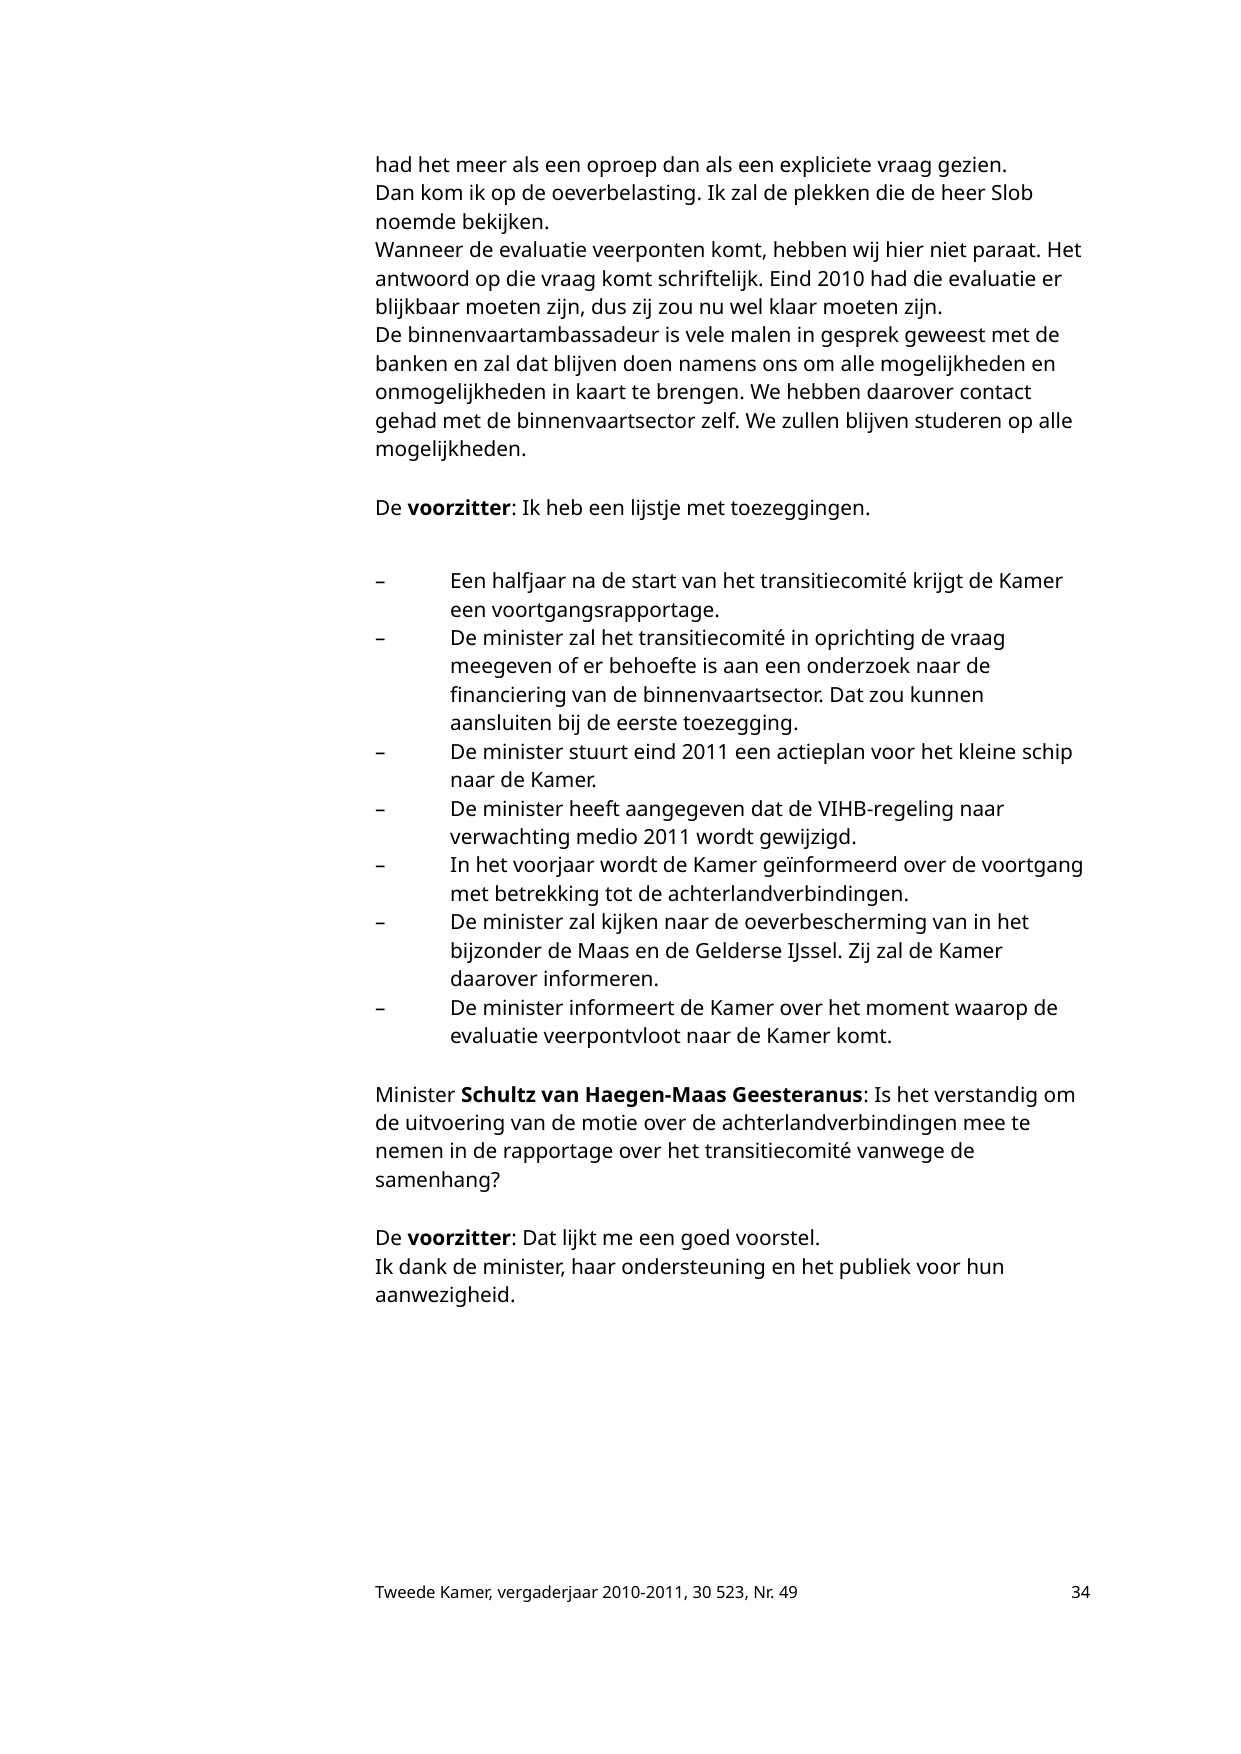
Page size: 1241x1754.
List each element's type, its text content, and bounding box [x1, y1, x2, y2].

list De minister zal kijken naar de oeverbescherming van in het bijzonder de Maas en de Gelderse IJssel. Zij zal de Kamer daarover informeren. [375, 907, 1090, 993]
list De minister informeert de Kamer over het moment waarop de evaluatie veerpontvloot naar de Kamer komt. [375, 993, 1090, 1050]
text Wanneer de evaluatie veerponten komt, hebben wij hier niet paraat. Het antwoord op die vraag komt schriftelijk. Eind 2010 had die evaluatie er blijkbaar moeten zijn, dus zij zou nu wel klaar moeten zijn. [375, 235, 1090, 321]
list De minister zal het transitiecomité in oprichting de vraag meegeven of er behoefte is aan een onderzoek naar de financiering van de binnenvaartsector. Dat zou kunnen aansluiten bij de eerste toezegging. [375, 623, 1090, 737]
list Een halfjaar na de start van het transitiecomité krijgt de Kamer een voortgangsrapportage. [375, 566, 1090, 623]
text had het meer als een oproep dan als een expliciete vraag gezien. [375, 150, 1090, 178]
text Minister Schultz van Haegen-Maas Geesteranus: Is het verstandig om de uitvoering van de motie over de achterlandverbindingen mee te nemen in de rapportage over het transitiecomité vanwege de samenhang? [375, 1080, 1090, 1193]
text Dan kom ik op de oeverbelasting. Ik zal de plekken die de heer Slob noemde bekijken. [375, 178, 1090, 235]
list In het voorjaar wordt de Kamer geïnformeerd over de voortgang met betrekking tot de achterlandverbindingen. [375, 851, 1090, 907]
list De minister stuurt eind 2011 een actieplan voor het kleine schip naar de Kamer. [375, 737, 1090, 794]
list De minister heeft aangegeven dat de VIHB-regeling naar verwachting medio 2011 wordt gewijzigd. [375, 794, 1090, 851]
text De voorzitter: Ik heb een lijstje met toezeggingen. [375, 493, 1090, 521]
text Ik dank de minister, haar ondersteuning en het publiek voor hun aanwezigheid. [375, 1252, 1090, 1309]
text De voorzitter: Dat lijkt me een goed voorstel. [375, 1223, 1090, 1252]
text De binnenvaartambassadeur is vele malen in gesprek geweest met de banken en zal dat blijven doen namens ons om alle mogelijkheden en onmogelijkheden in kaart te brengen. We hebben daarover contact gehad met de binnenvaartsector zelf. We zullen blijven studeren op alle mogelijkheden. [375, 321, 1090, 463]
